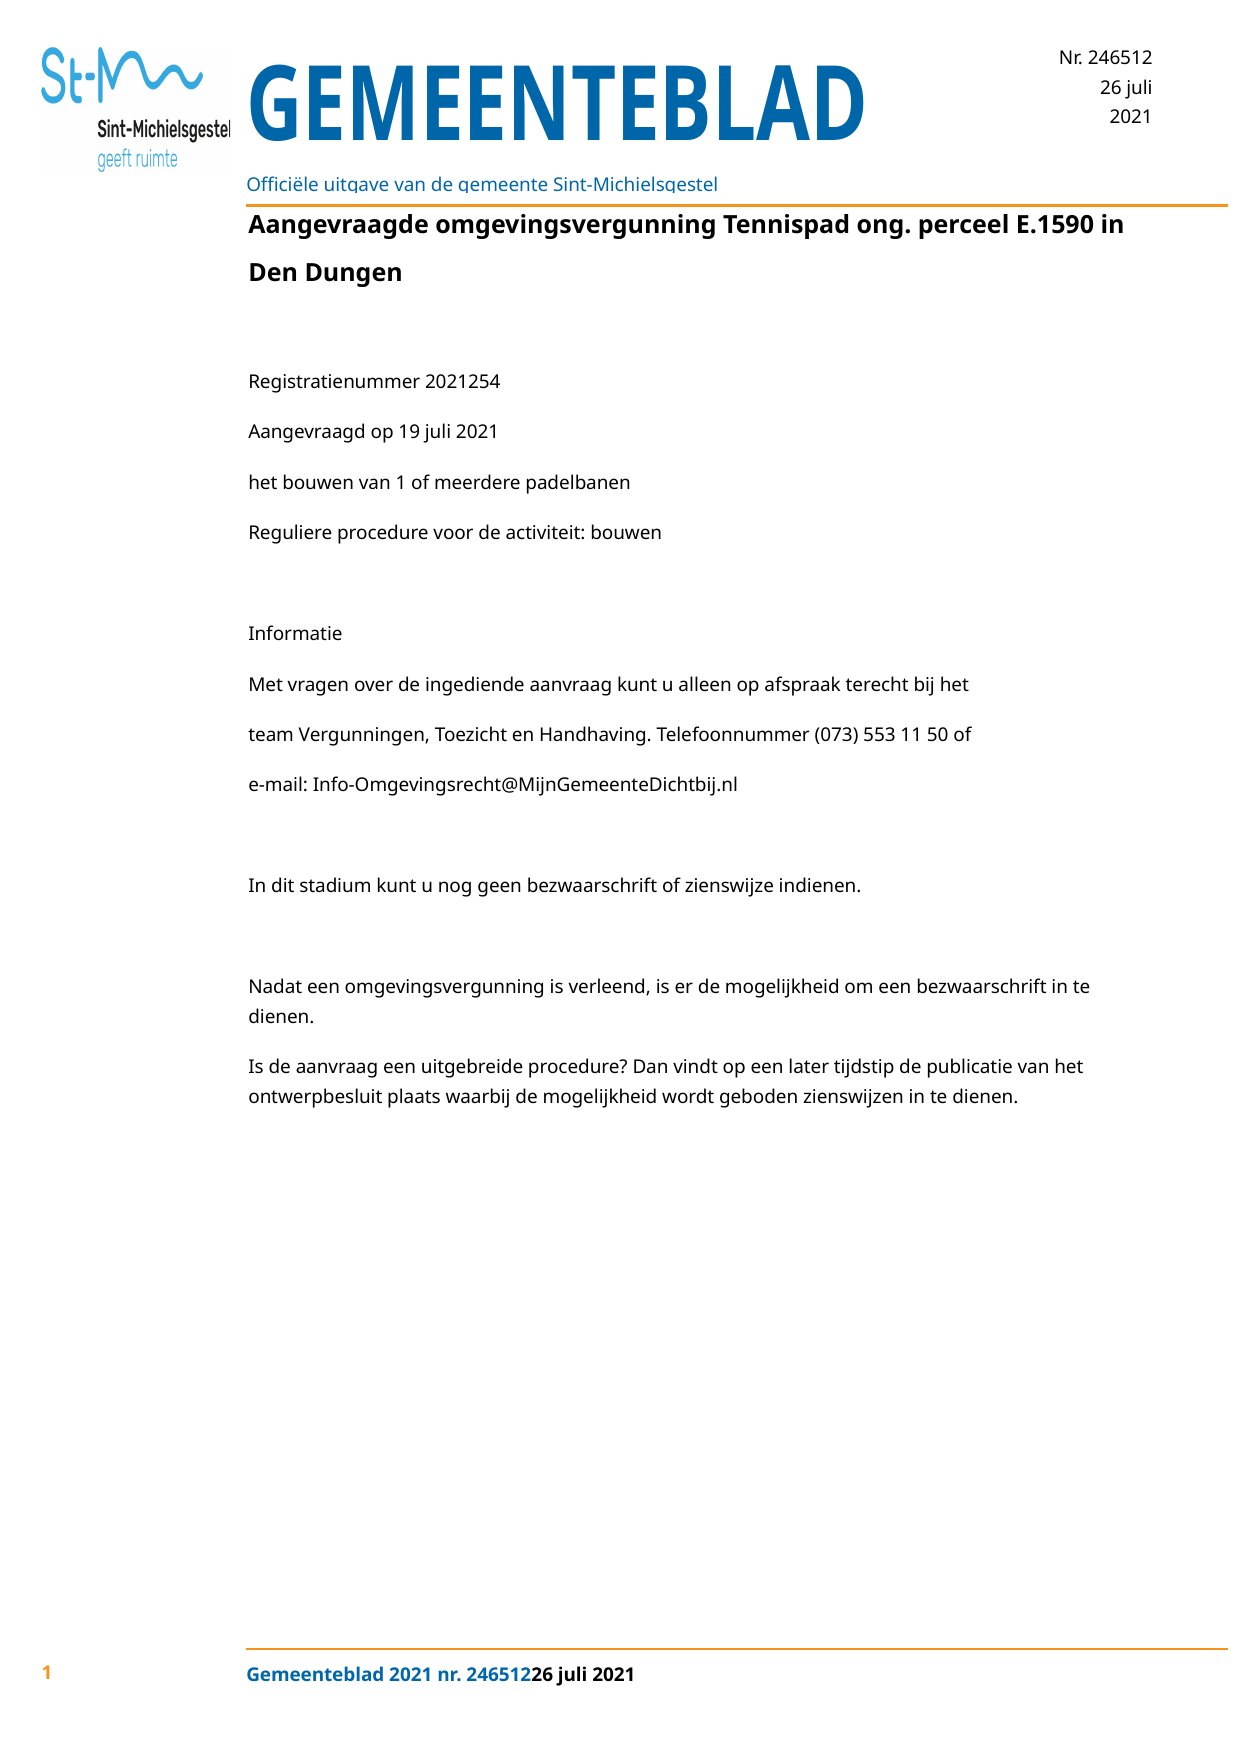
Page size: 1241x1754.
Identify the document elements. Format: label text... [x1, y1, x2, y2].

text Aangevraagd op 19 juli 2021 [248, 419, 1152, 444]
text Registratienummer 2021254 [248, 368, 1152, 394]
text Nadat een omgevingsvergunning is verleend, is er de mogelijkheid om een bezwaarschrift in te dienen. [248, 973, 1152, 1029]
text Informatie [248, 620, 1152, 646]
text Is de aanvraag een uitgebreide procedure? Dan vindt op een later tijdstip de publicatie van het ontwerpbesluit plaats waarbij de mogelijkheid wordt geboden zienswijzen in te dienen. [248, 1053, 1152, 1109]
picture [41, 47, 231, 172]
text Aangevraagde omgevingsvergunning Tennispad ong. perceel E.1590 in Den Dungen [248, 207, 1152, 288]
text team Vergunningen, Toezicht en Handhaving. Telefoonnummer (073) 553 11 50 of [248, 721, 1152, 747]
text Reguliere procedure voor de activiteit: bouwen [248, 519, 1152, 545]
text het bouwen van 1 of meerdere padelbanen [248, 469, 1152, 495]
text In dit stadium kunt u nog geen bezwaarschrift of zienswijze indienen. [248, 872, 1152, 898]
text Met vragen over de ingediende aanvraag kunt u alleen op afspraak terecht bij het [248, 671, 1152, 697]
text e-mail: Info-Omgevingsrecht@MijnGemeenteDichtbij.nl [248, 772, 1152, 797]
